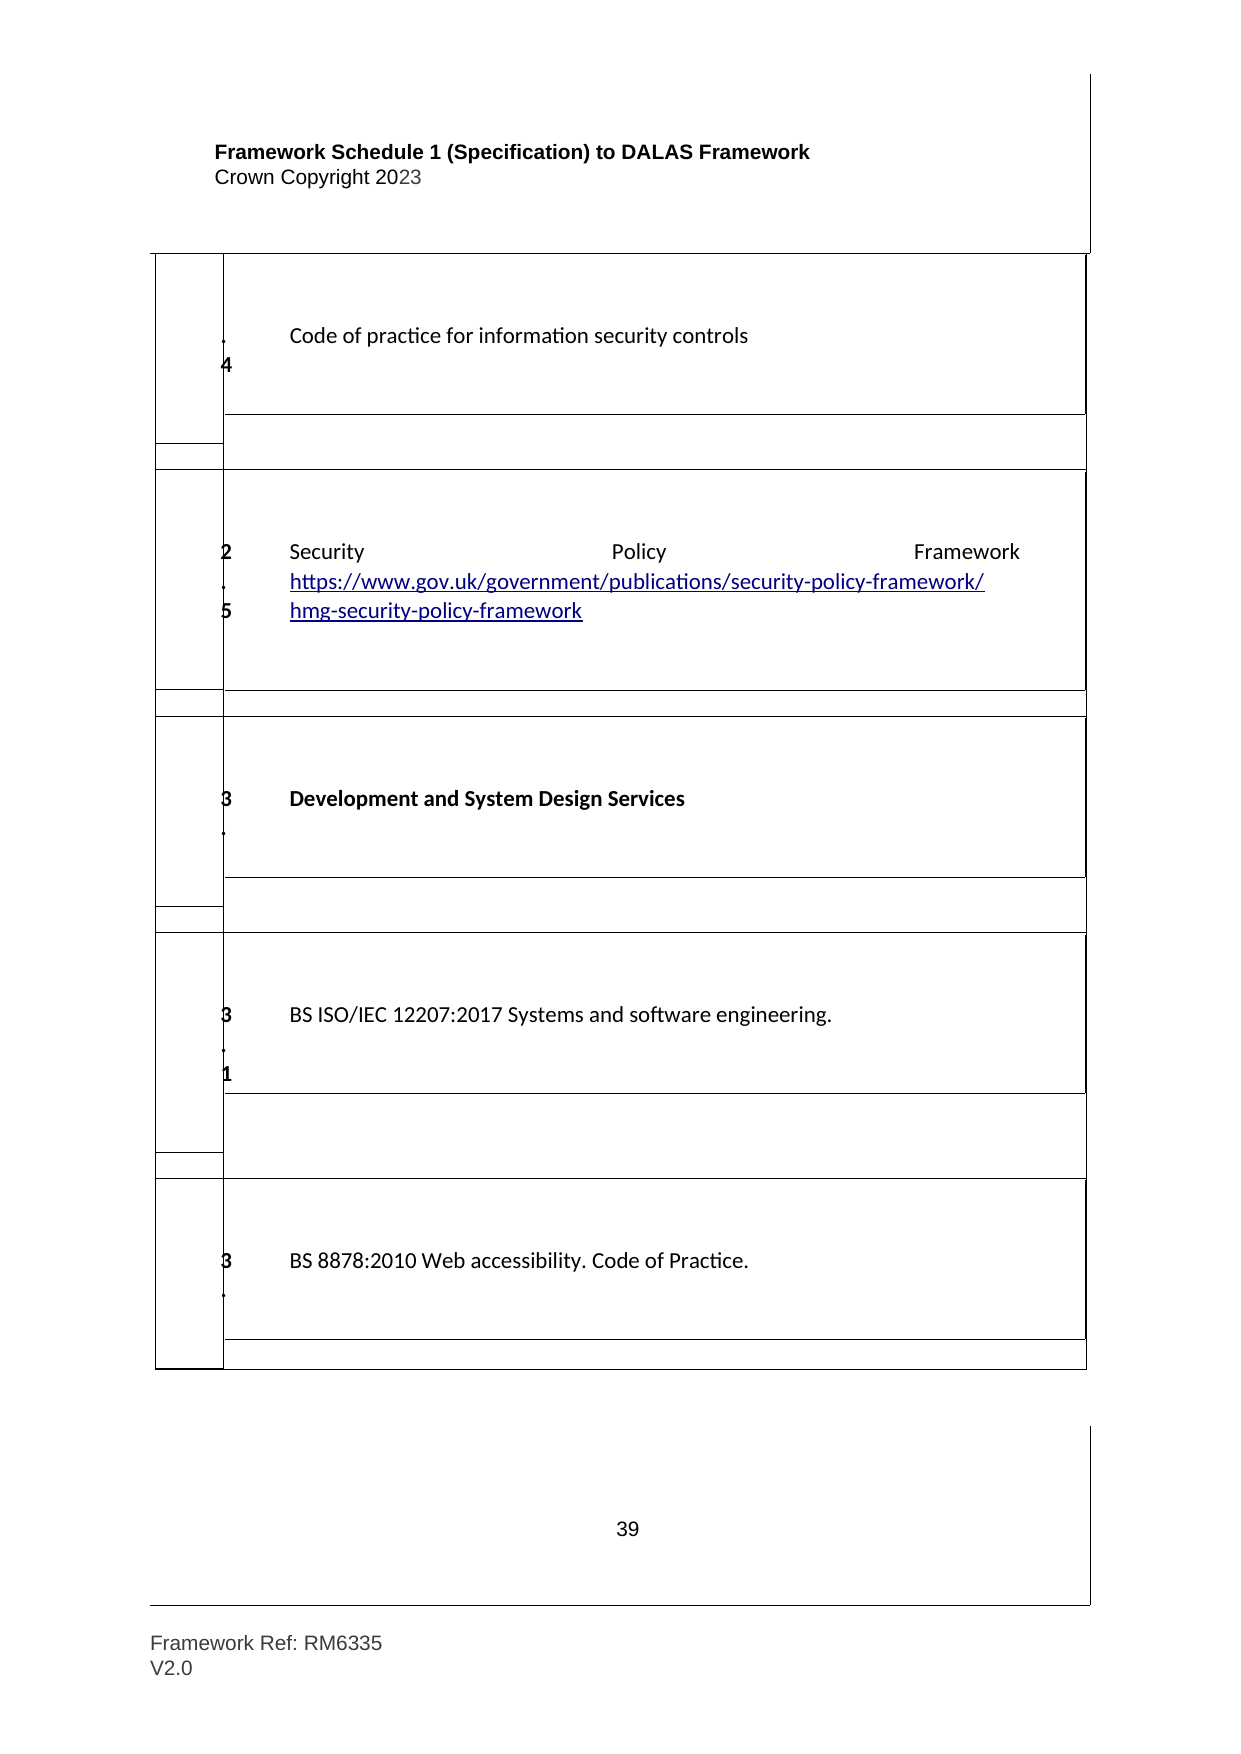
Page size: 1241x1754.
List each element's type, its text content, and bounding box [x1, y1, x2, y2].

table_cell BS ISO/IEC 12207:2017 Systems and software engineering. [224, 933, 1086, 1178]
table_cell Security Policy Framework https://www.gov.uk/government/publications/security-policy-framework/hmg-security-policy-framework [224, 470, 1086, 716]
table_cell 2.5 [156, 470, 223, 689]
table_cell 3. [156, 717, 223, 906]
table_cell 3.1 [156, 1153, 223, 1178]
table_cell Development and System Design Services [224, 717, 1086, 932]
table_cell 2.5 [156, 690, 223, 716]
table_cell 3.1 [156, 933, 223, 1152]
table_cell 2.4 [156, 444, 223, 469]
table_cell 2.4 [156, 254, 223, 443]
table_cell BS 8878:2010 Web accessibility. Code of Practice. [224, 1179, 1086, 1369]
table_cell 3.2 [156, 1179, 223, 1368]
table_cell BS ISO/IEC 27002:2013 Information technology — Security techniques — Code of practice for information security controls [224, 254, 1086, 469]
table_cell 3. [156, 907, 223, 932]
